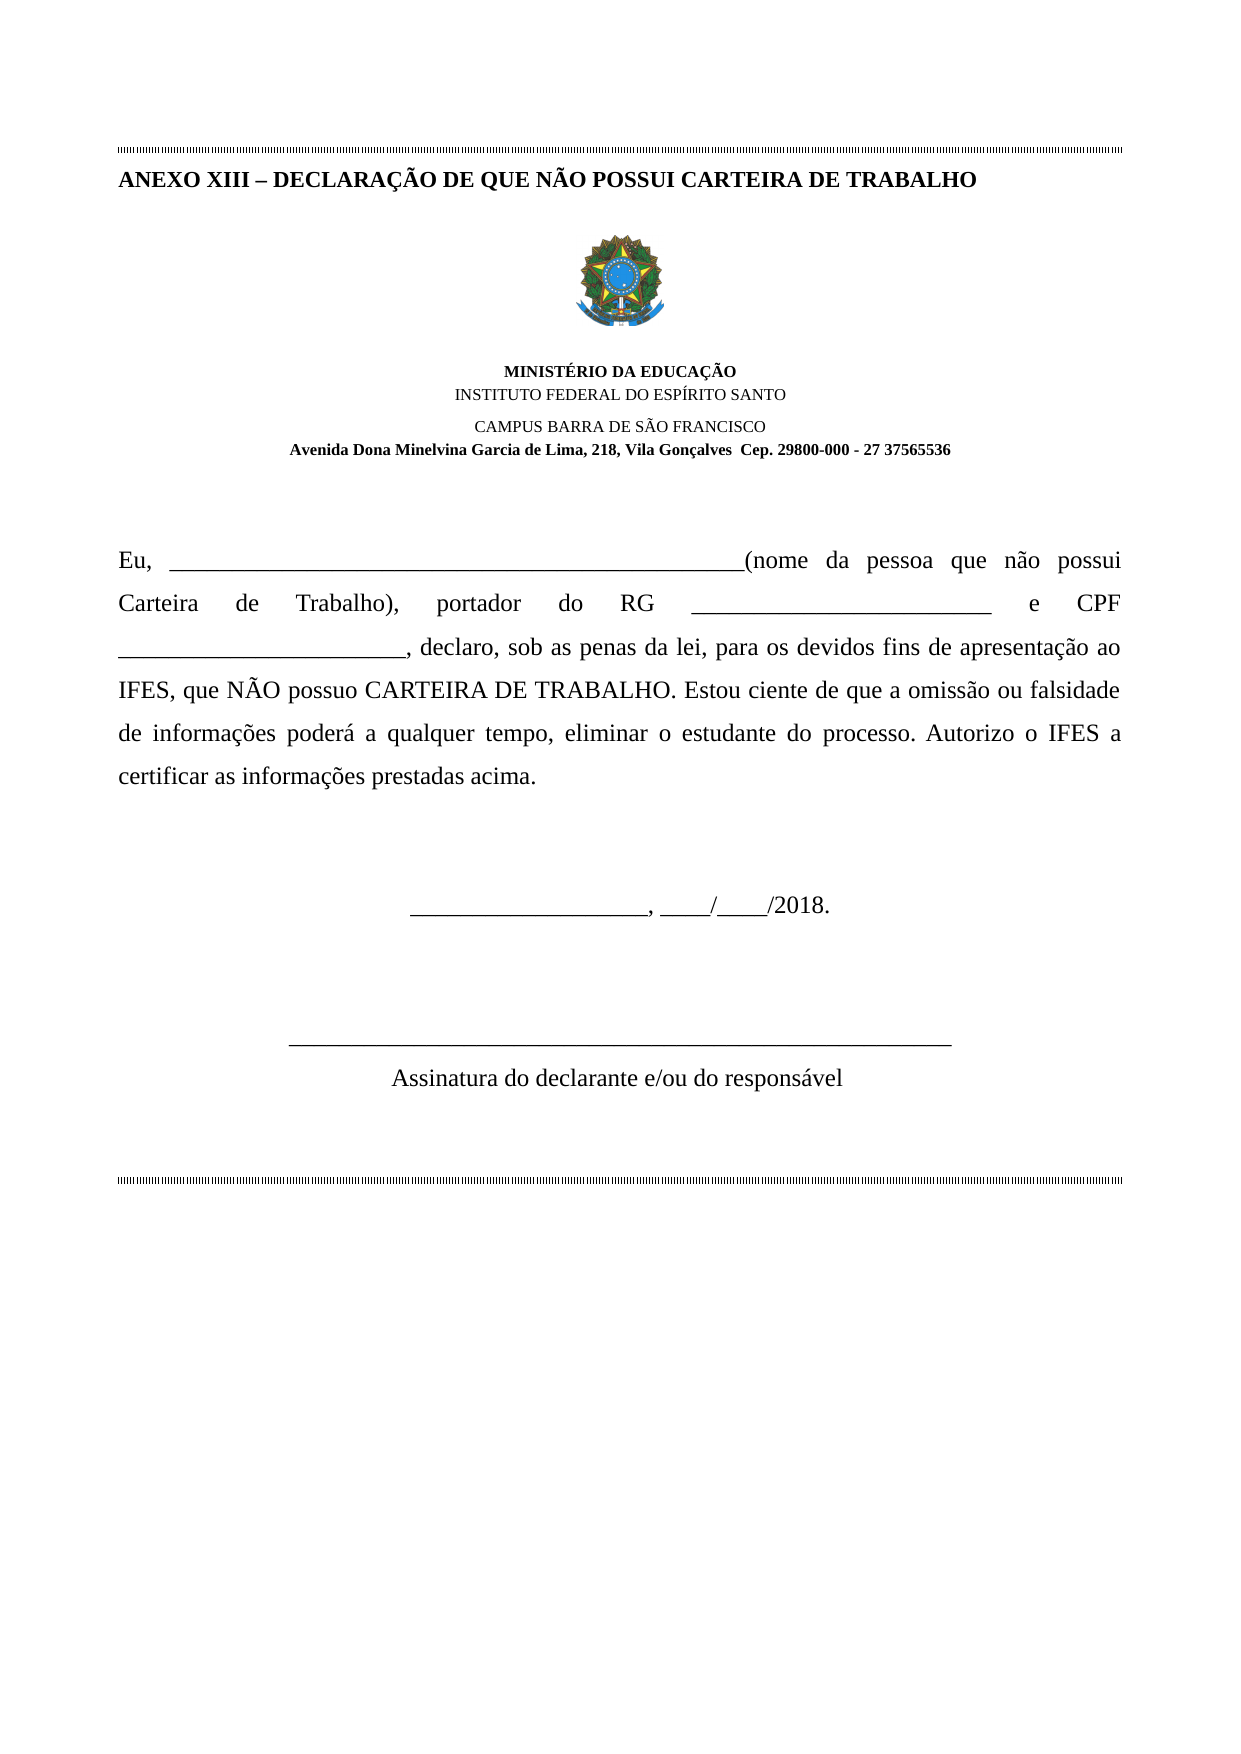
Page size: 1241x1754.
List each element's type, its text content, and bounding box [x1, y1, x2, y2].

text ANEXO XIII – DECLARAÇÃO DE QUE NÃO POSSUI CARTEIRA DE TRABALHO [118, 166, 1122, 192]
subtitle INSTITUTO FEDERAL DO ESPÍRITO SANTO [118, 385, 1122, 404]
text Eu, ______________________________________________(nome da pessoa que não possui Carteira de Trabalho), portador do RG ________________________ e CPF _______________________, declaro, sob as penas da lei, para os devidos fins de apresentação ao IFES, que NÃO possuo CARTEIRA DE TRABALHO. Estou ciente de que a omissão ou falsidade de informações poderá a qualquer tempo, eliminar o estudante do processo. Autorizo o IFES a certificar as informações prestadas acima. [118, 545, 1122, 790]
text _____________________________________________________ [118, 1020, 1122, 1048]
subtitle MINISTÉRIO DA EDUCAÇÃO [118, 361, 1122, 381]
text Avenida Dona Minelvina Garcia de Lima, 218, Vila Gonçalves Cep. 29800-000 - 27 37565536 [118, 440, 1122, 459]
subtitle CAMPUS BARRA DE SÃO FRANCISCO [118, 416, 1122, 436]
text ___________________, ____/____/2018. [118, 890, 1122, 919]
text Assinatura do declarante e/ou do responsável [118, 1063, 1122, 1092]
